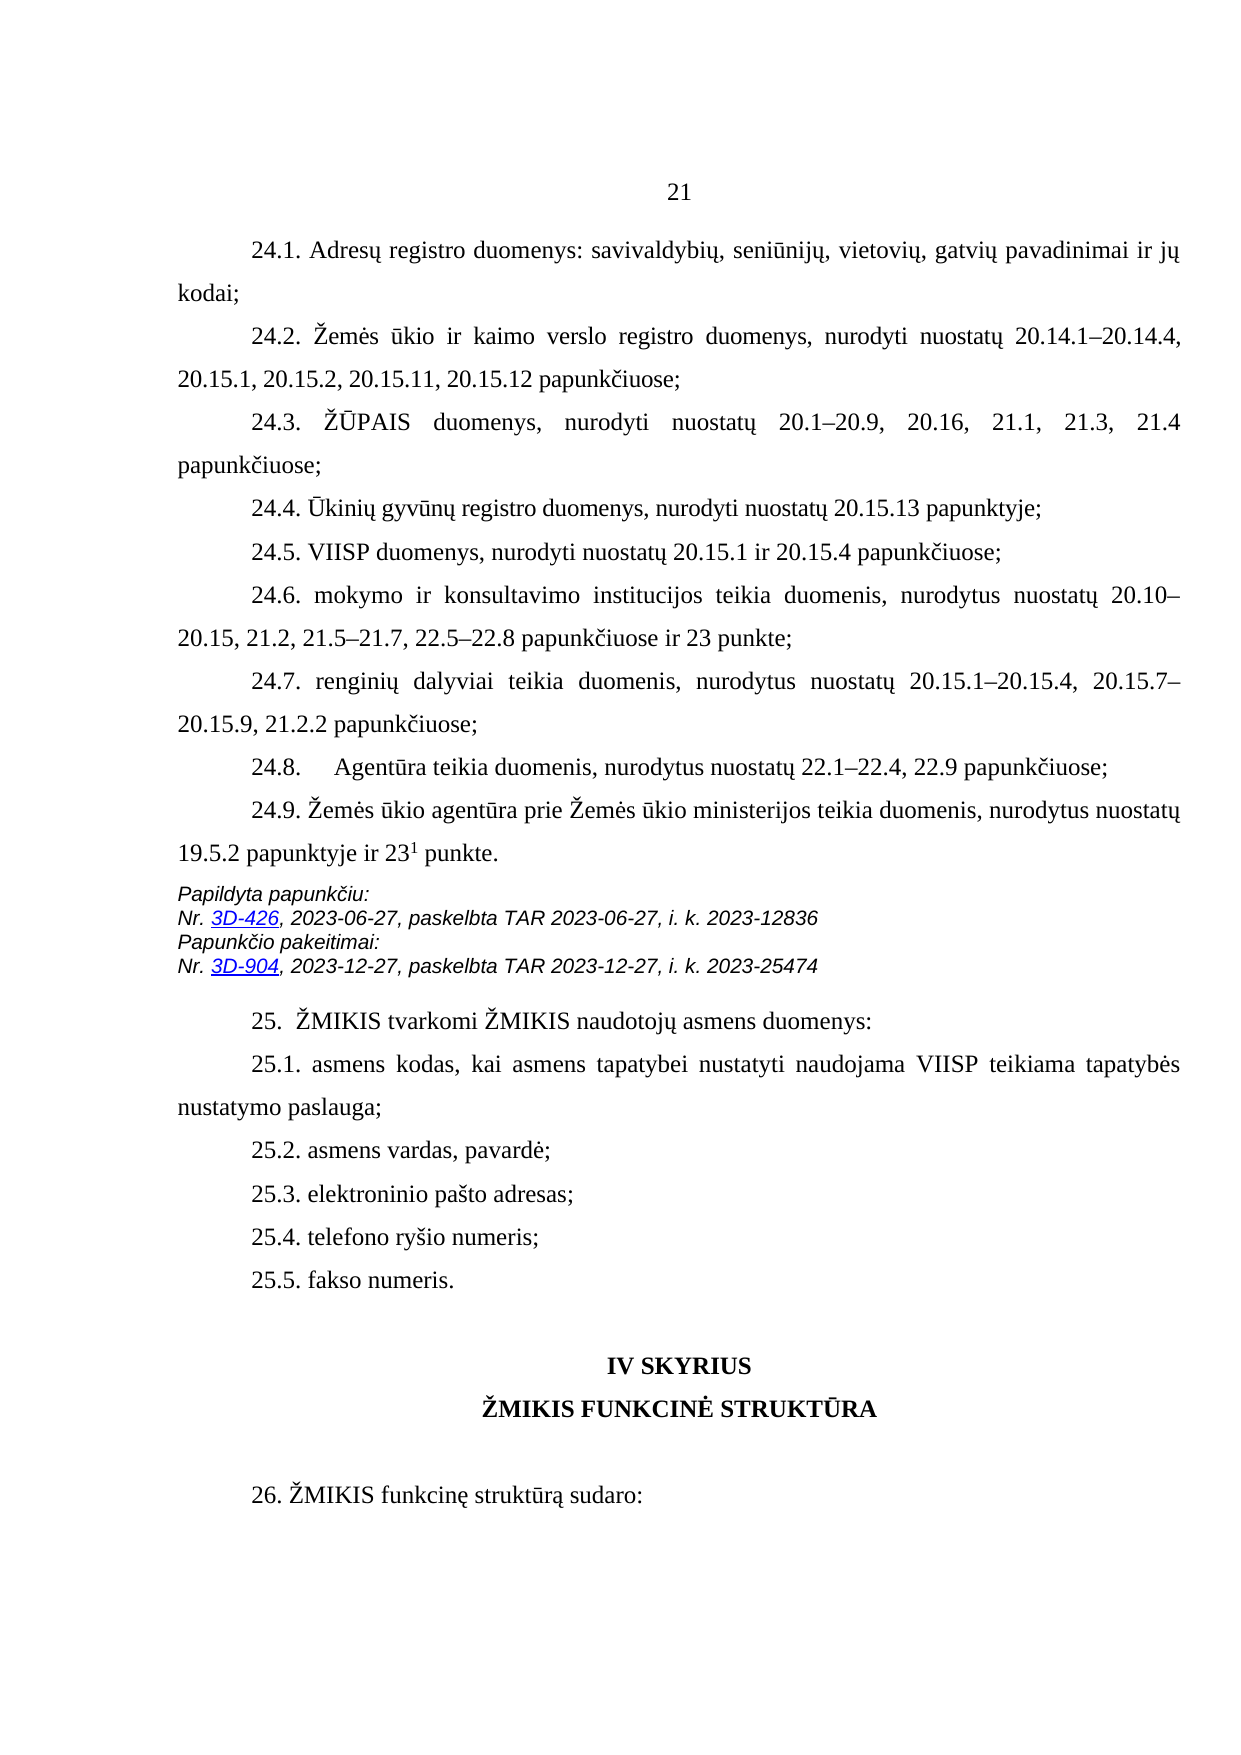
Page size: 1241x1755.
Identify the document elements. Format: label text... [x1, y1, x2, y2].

text ŽMIKIS FUNKCINĖ STRUKTŪRA [177, 1394, 1181, 1423]
text 24.5. VIISP duomenys, nurodyti nuostatų 20.15.1 ir 20.15.4 papunkčiuose; [177, 537, 1181, 565]
text Nr. 3D-426, 2023-06-27, paskelbta TAR 2023-06-27, i. k. 2023-12836 [177, 906, 1181, 929]
text 24.2. Žemės ūkio ir kaimo verslo registro duomenys, nurodyti nuostatų 20.14.1–20.14.4, 20.15.1, 20.15.2, 20.15.11, 20.15.12 papunkčiuose; [177, 321, 1181, 393]
text 24.1. Adresų registro duomenys: savivaldybių, seniūnijų, vietovių, gatvių pavadinimai ir jų kodai; [177, 235, 1181, 307]
text Nr. 3D-904, 2023-12-27, paskelbta TAR 2023-12-27, i. k. 2023-25474 [177, 953, 1181, 977]
text 24.7. renginių dalyviai teikia duomenis, nurodytus nuostatų 20.15.1–20.15.4, 20.15.7–20.15.9, 21.2.2 papunkčiuose; [177, 666, 1181, 738]
text 26. ŽMIKIS funkcinę struktūrą sudaro: [215, 1481, 1181, 1509]
text 24.8. Agentūra teikia duomenis, nurodytus nuostatų 22.1–22.4, 22.9 papunkčiuose; [177, 752, 1181, 781]
text Papildyta papunkčiu: [177, 882, 1181, 906]
text 25.3. elektroninio pašto adresas; [177, 1179, 1181, 1207]
text 25.1. asmens kodas, kai asmens tapatybei nustatyti naudojama VIISP teikiama tapatybės nustatymo paslauga; [177, 1049, 1181, 1121]
text 25.5. fakso numeris. [177, 1265, 1181, 1294]
text 24.6. mokymo ir konsultavimo institucijos teikia duomenis, nurodytus nuostatų 20.10–20.15, 21.2, 21.5–21.7, 22.5–22.8 papunkčiuose ir 23 punkte; [177, 580, 1181, 652]
text 25.4. telefono ryšio numeris; [177, 1222, 1181, 1251]
text Papunkčio pakeitimai: [177, 929, 1181, 953]
text 24.3. ŽŪPAIS duomenys, nurodyti nuostatų 20.1–20.9, 20.16, 21.1, 21.3, 21.4 papunkčiuose; [177, 407, 1181, 479]
text 25.2. asmens vardas, pavardė; [177, 1136, 1181, 1164]
text 25. ŽMIKIS tvarkomi ŽMIKIS naudotojų asmens duomenys: [177, 1006, 1181, 1035]
text 24.4. Ūkinių gyvūnų registro duomenys, nurodyti nuostatų 20.15.13 papunktyje; [177, 493, 1181, 522]
text IV SKYRIUS [177, 1351, 1181, 1380]
text 24.9. Žemės ūkio agentūra prie Žemės ūkio ministerijos teikia duomenis, nurodytus nuostatų 19.5.2 papunktyje ir 231 punkte. [177, 795, 1181, 867]
